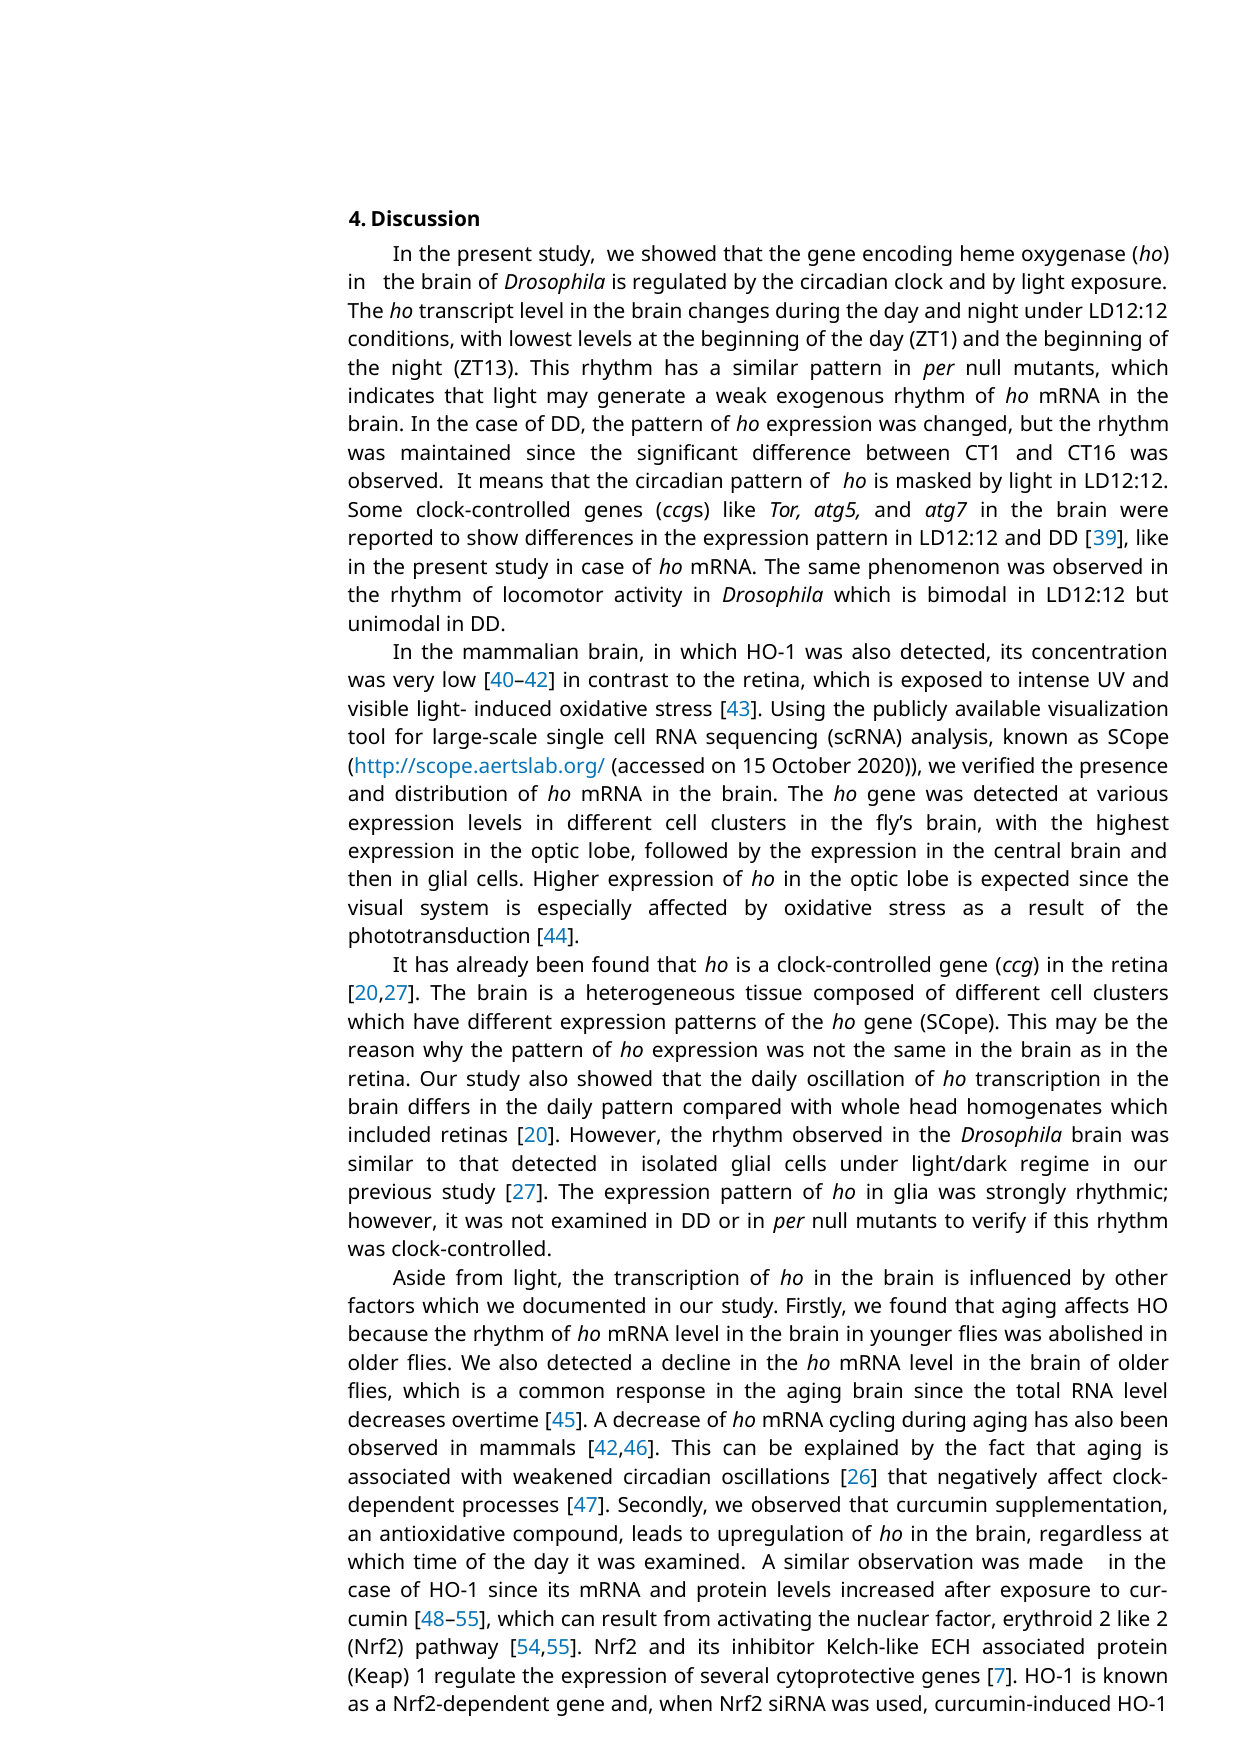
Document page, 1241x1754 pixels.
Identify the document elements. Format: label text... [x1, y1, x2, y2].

text Aside from light, the transcription of ho in the brain is influenced by other factors which we documented in our study. Firstly, we found that aging affects HO because the rhythm of ho mRNA level in the brain in younger flies was abolished in older flies. We also detected a decline in the ho mRNA level in the brain of older flies, which is a common response in the aging brain since the total RNA level decreases overtime [45]. A decrease of ho mRNA cycling during aging has also been observed in mammals [42,46]. This can be explained by the fact that aging is associated with weakened circadian oscillations [26] that negatively affect clock-dependent processes [47]. Secondly, we observed that curcumin supplementation, an antioxidative compound, leads to upregulation of ho in the brain, regardless at which time of the day it was examined. A similar observation was made in the case of HO-1 since its mRNA and protein levels increased after exposure to cur- cumin [48–55], which can result from activating the nuclear factor, erythroid 2 like 2 (Nrf2) pathway [54,55]. Nrf2 and its inhibitor Kelch-like ECH associated protein (Keap) 1 regulate the expression of several cytoprotective genes [7]. HO-1 is known as a Nrf2-dependent gene and, when Nrf2 siRNA was used, curcumin-induced HO-1 [347, 1263, 1169, 1718]
text It has already been found that ho is a clock-controlled gene (ccg) in the retina [20,27]. The brain is a heterogeneous tissue composed of different cell clusters which have different expression patterns of the ho gene (SCope). This may be the reason why the pattern of ho expression was not the same in the brain as in the retina. Our study also showed that the daily oscillation of ho transcription in the brain differs in the daily pattern compared with whole head homogenates which included retinas [20]. However, the rhythm observed in the Drosophila brain was similar to that detected in isolated glial cells under light/dark regime in our previous study [27]. The expression pattern of ho in glia was strongly rhythmic; however, it was not examined in DD or in per null mutants to verify if this rhythm was clock-controlled. [347, 950, 1169, 1263]
subtitle Discussion [348, 204, 1180, 232]
text In the mammalian brain, in which HO-1 was also detected, its concentration was very low [40–42] in contrast to the retina, which is exposed to intense UV and visible light- induced oxidative stress [43]. Using the publicly available visualization tool for large-scale single cell RNA sequencing (scRNA) analysis, known as SCope (http://scope.aertslab.org/ (accessed on 15 October 2020)), we verified the presence and distribution of ho mRNA in the brain. The ho gene was detected at various expression levels in different cell clusters in the fly’s brain, with the highest expression in the optic lobe, followed by the expression in the central brain and then in glial cells. Higher expression of ho in the optic lobe is expected since the visual system is especially affected by oxidative stress as a result of the phototransduction [44]. [348, 637, 1169, 950]
text In the present study, we showed that the gene encoding heme oxygenase (ho) in the brain of Drosophila is regulated by the circadian clock and by light exposure. The ho transcript level in the brain changes during the day and night under LD12:12 conditions, with lowest levels at the beginning of the day (ZT1) and the beginning of the night (ZT13). This rhythm has a similar pattern in per null mutants, which indicates that light may generate a weak exogenous rhythm of ho mRNA in the brain. In the case of DD, the pattern of ho expression was changed, but the rhythm was maintained since the significant difference between CT1 and CT16 was observed. It means that the circadian pattern of ho is masked by light in LD12:12. Some clock-controlled genes (ccgs) like Tor, atg5, and atg7 in the brain were reported to show differences in the expression pattern in LD12:12 and DD [39], like in the present study in case of ho mRNA. The same phenomenon was observed in the rhythm of locomotor activity in Drosophila which is bimodal in LD12:12 but unimodal in DD. [347, 239, 1169, 637]
